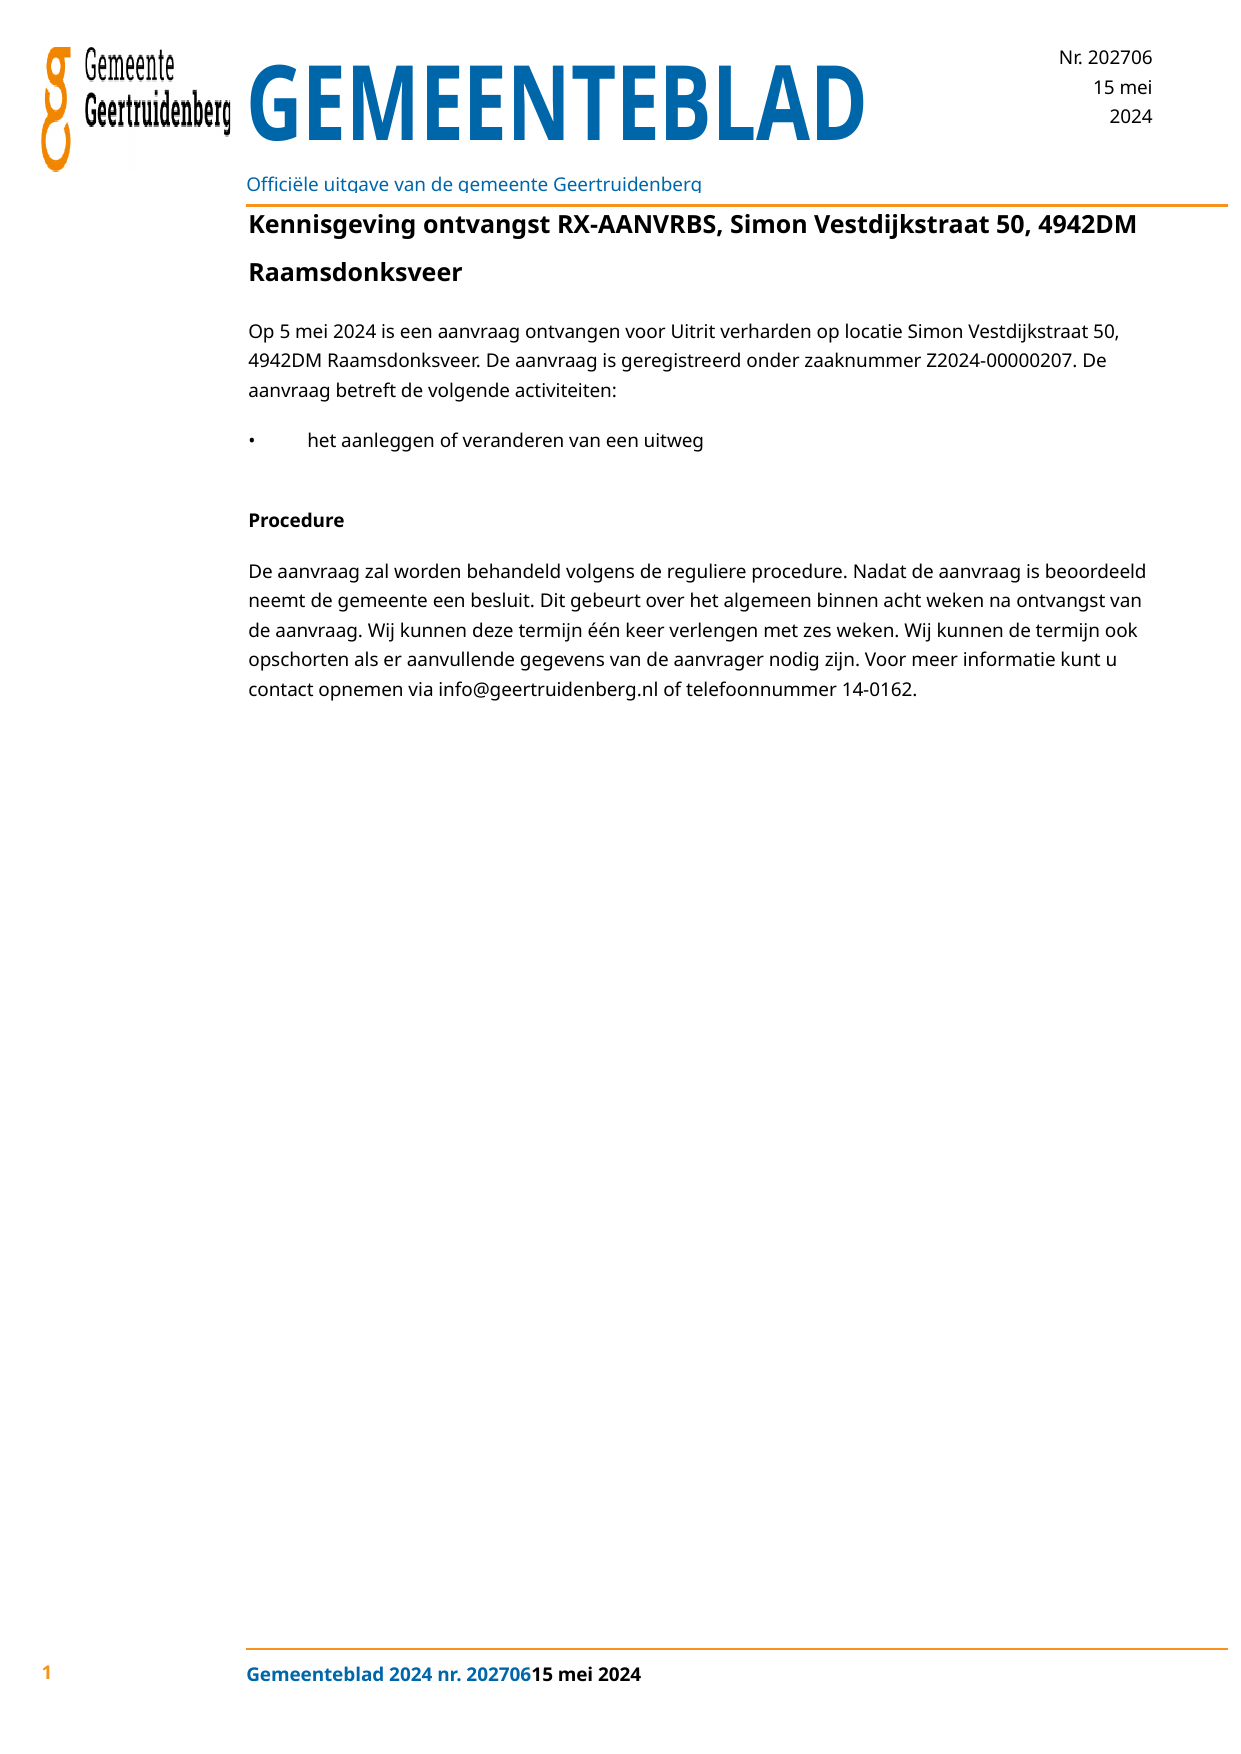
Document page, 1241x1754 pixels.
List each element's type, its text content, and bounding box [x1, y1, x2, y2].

text De aanvraag zal worden behandeld volgens de reguliere procedure. Nadat de aanvraag is beoordeeld neemt de gemeente een besluit. Dit gebeurt over het algemeen binnen acht weken na ontvangst van de aanvraag. Wij kunnen deze termijn één keer verlengen met zes weken. Wij kunnen de termijn ook opschorten als er aanvullende gegevens van de aanvrager nodig zijn. Voor meer informatie kunt u contact opnemen via info@geertruidenberg.nl of telefoonnummer 14-0162. [248, 558, 1152, 702]
list het aanleggen of veranderen van een uitweg [248, 427, 1152, 453]
text Kennisgeving ontvangst RX-AANVRBS, Simon Vestdijkstraat 50, 4942DM Raamsdonksveer [248, 207, 1152, 288]
text Procedure [248, 507, 1152, 533]
picture [41, 47, 231, 172]
text Op 5 mei 2024 is een aanvraag ontvangen voor Uitrit verharden op locatie Simon Vestdijkstraat 50, 4942DM Raamsdonksveer. De aanvraag is geregistreerd onder zaaknummer Z2024-00000207. De aanvraag betreft de volgende activiteiten: [248, 318, 1152, 403]
